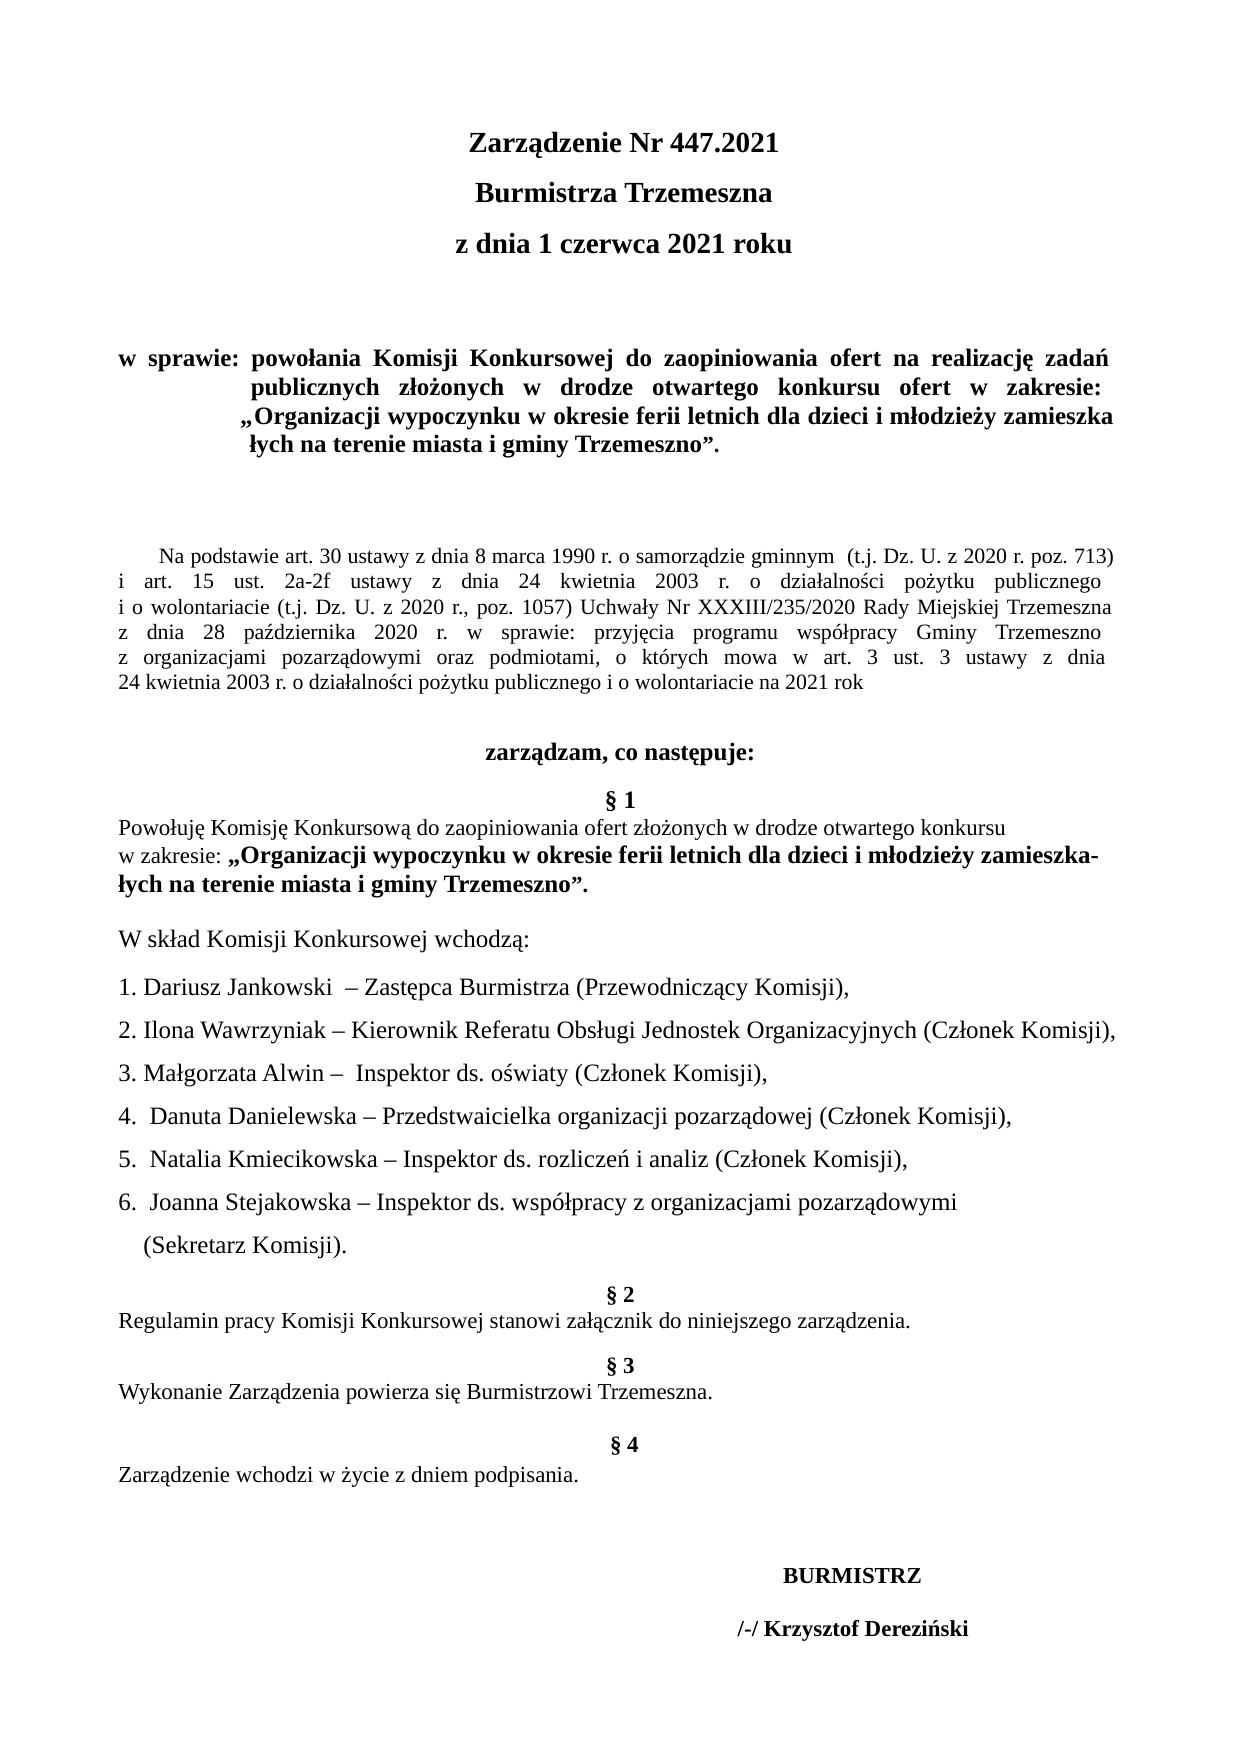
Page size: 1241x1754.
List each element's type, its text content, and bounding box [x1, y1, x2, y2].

text W skład Komisji Konkursowej wchodzą: [118, 924, 1122, 953]
text 4. Danuta Danielewska – Przedstwaicielka organizacji pozarządowej (Członek Komisji), [118, 1101, 1122, 1130]
subtitle Zarządzenie Nr 447.2021 [118, 125, 1122, 159]
text § 4 Zarządzenie wchodzi w życie z dniem podpisania. [118, 1431, 1122, 1518]
subtitle Burmistrza Trzemeszna z dnia 1 czerwca 2021 roku [118, 176, 1122, 259]
text /-/ Krzysztof Dereziński [118, 1615, 1122, 1642]
subtitle § 1 [0, 785, 1122, 814]
text 3. Małgorzata Alwin – Inspektor ds. oświaty (Członek Komisji), [118, 1058, 1122, 1087]
text § 3 [118, 1352, 1122, 1378]
text Powołuję Komisję Konkursową do zaopiniowania ofert złożonych w drodze otwartego konkursu w zakresie: „Organizacji wypoczynku w okresie ferii letnich dla dzieci i młodzieży zamieszka- łych na terenie miasta i gminy Trzemeszno”. [118, 814, 1122, 898]
text Wykonanie Zarządzenia powierza się Burmistrzowi Trzemeszna. [118, 1378, 1122, 1404]
text 5. Natalia Kmiecikowska – Inspektor ds. rozliczeń i analiz (Członek Komisji), [118, 1144, 1122, 1173]
text Na podstawie art. 30 ustawy z dnia 8 marca 1990 r. o samorządzie gminnym (t.j. Dz. U. z 2020 r. poz. 713) i art. 15 ust. 2a-2f ustawy z dnia 24 kwietnia 2003 r. o działalności pożytku publicznego i o wolontariacie (t.j. Dz. U. z 2020 r., poz. 1057) Uchwały Nr XXXIII/235/2020 Rady Miejskiej Trzemeszna z dnia 28 października 2020 r. w sprawie: przyjęcia programu współpracy Gminy Trzemeszno z organizacjami pozarządowymi oraz podmiotami, o których mowa w art. 3 ust. 3 ustawy z dnia 24 kwietnia 2003 r. o działalności pożytku publicznego i o wolontariacie na 2021 rok [118, 540, 1122, 694]
text 1. Dariusz Jankowski – Zastępca Burmistrza (Przewodniczący Komisji), 2. Ilona Wawrzyniak – Kierownik Referatu Obsługi Jednostek Organizacyjnych (Członek Komisji), [118, 972, 1122, 1043]
text § 2 [118, 1281, 1122, 1307]
text w sprawie: powołania Komisji Konkursowej do zaopiniowania ofert na realizację zadań publicznych złożonych w drodze otwartego konkursu ofert w zakresie: „Organizacji wypoczynku w okresie ferii letnich dla dzieci i młodzieży zamieszka łych na terenie miasta i gminy Trzemeszno”. [118, 343, 1122, 487]
text Regulamin pracy Komisji Konkursowej stanowi załącznik do niniejszego zarządzenia. [118, 1307, 1122, 1333]
text 6. Joanna Stejakowska – Inspektor ds. współpracy z organizacjami pozarządowymi (Sekretarz Komisji). [118, 1187, 1122, 1259]
text zarządzam, co następuje: [118, 737, 1122, 766]
text BURMISTRZ [118, 1562, 1122, 1589]
